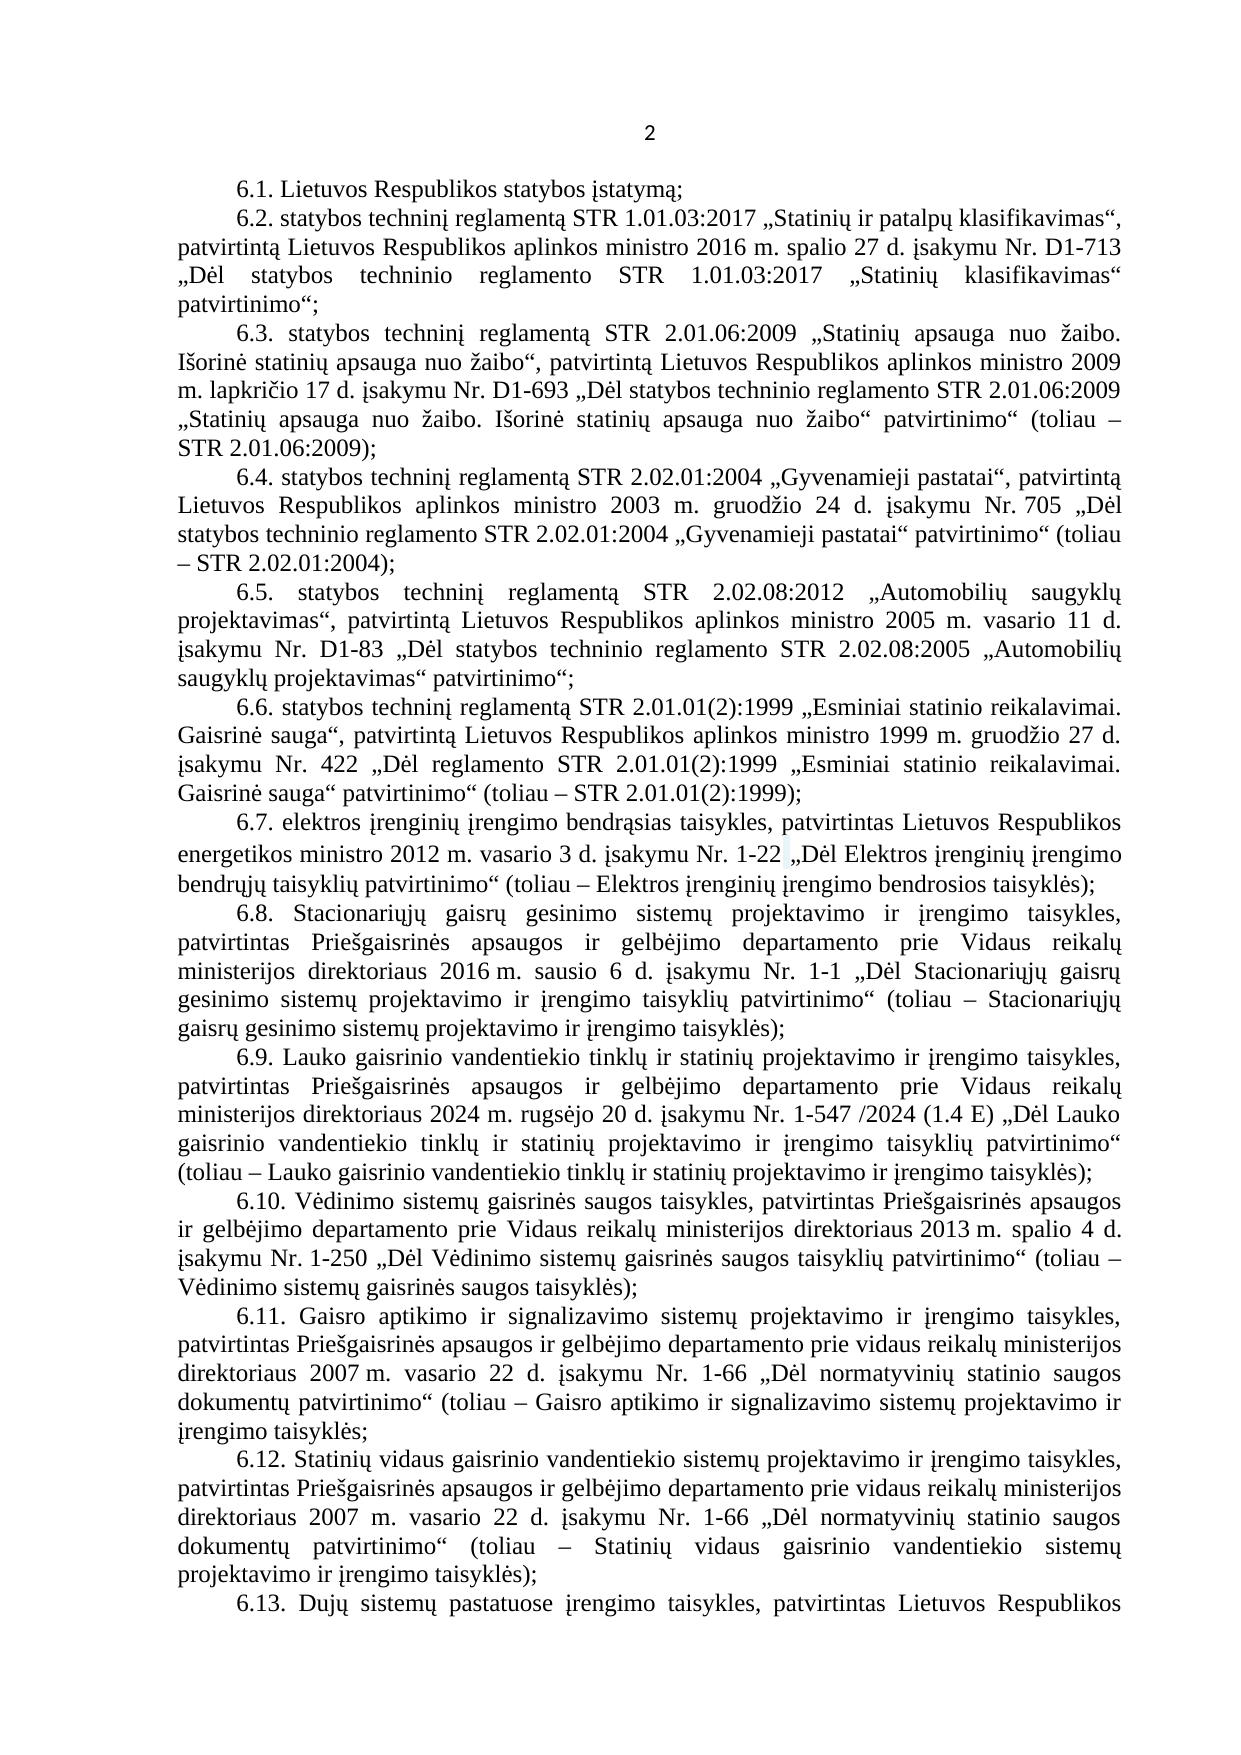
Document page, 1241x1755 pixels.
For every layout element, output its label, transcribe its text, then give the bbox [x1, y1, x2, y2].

text 6.2. statybos techninį reglamentą STR 1.01.03:2017 „Statinių ir patalpų klasifikavimas“, patvirtintą Lietuvos Respublikos aplinkos ministro 2016 m. spalio 27 d. įsakymu Nr. D1-713 „Dėl statybos techninio reglamento STR 1.01.03:2017 „Statinių klasifikavimas“ patvirtinimo“; [177, 203, 1122, 318]
text 6.8. Stacionariųjų gaisrų gesinimo sistemų projektavimo ir įrengimo taisykles, patvirtintas Priešgaisrinės apsaugos ir gelbėjimo departamento prie Vidaus reikalų ministerijos direktoriaus 2016 m. sausio 6 d. įsakymu Nr. 1-1 „Dėl Stacionariųjų gaisrų gesinimo sistemų projektavimo ir įrengimo taisyklių patvirtinimo“ (toliau – Stacionariųjų gaisrų gesinimo sistemų projektavimo ir įrengimo taisyklės); [177, 898, 1122, 1042]
text 6.11. Gaisro aptikimo ir signalizavimo sistemų projektavimo ir įrengimo taisykles, patvirtintas Priešgaisrinės apsaugos ir gelbėjimo departamento prie vidaus reikalų ministerijos direktoriaus 2007 m. vasario 22 d. įsakymu Nr. 1-66 „Dėl normatyvinių statinio saugos dokumentų patvirtinimo“ (toliau – Gaisro aptikimo ir signalizavimo sistemų projektavimo ir įrengimo taisyklės; [177, 1301, 1122, 1444]
text 6.3. statybos techninį reglamentą STR 2.01.06:2009 „Statinių apsauga nuo žaibo. Išorinė statinių apsauga nuo žaibo“, patvirtintą Lietuvos Respublikos aplinkos ministro 2009 m. lapkričio 17 d. įsakymu Nr. D1-693 „Dėl statybos techninio reglamento STR 2.01.06:2009 „Statinių apsauga nuo žaibo. Išorinė statinių apsauga nuo žaibo“ patvirtinimo“ (toliau – STR 2.01.06:2009); [177, 318, 1122, 462]
text 6.13. Dujų sistemų pastatuose įrengimo taisykles, patvirtintas Lietuvos Respublikos [177, 1588, 1122, 1617]
text 6.12. Statinių vidaus gaisrinio vandentiekio sistemų projektavimo ir įrengimo taisykles, patvirtintas Priešgaisrinės apsaugos ir gelbėjimo departamento prie vidaus reikalų ministerijos direktoriaus 2007 m. vasario 22 d. įsakymu Nr. 1-66 „Dėl normatyvinių statinio saugos dokumentų patvirtinimo“ (toliau – Statinių vidaus gaisrinio vandentiekio sistemų projektavimo ir įrengimo taisyklės); [177, 1444, 1122, 1588]
text 6.5. statybos techninį reglamentą STR 2.02.08:2012 „Automobilių saugyklų projektavimas“, patvirtintą Lietuvos Respublikos aplinkos ministro 2005 m. vasario 11 d. įsakymu Nr. D1-83 „Dėl statybos techninio reglamento STR 2.02.08:2005 „Automobilių saugyklų projektavimas“ patvirtinimo“; [177, 577, 1122, 692]
text 6.9. Lauko gaisrinio vandentiekio tinklų ir statinių projektavimo ir įrengimo taisykles, patvirtintas Priešgaisrinės apsaugos ir gelbėjimo departamento prie Vidaus reikalų ministerijos direktoriaus 2024 m. rugsėjo 20 d. įsakymu Nr. 1-547 /2024 (1.4 E) „Dėl Lauko gaisrinio vandentiekio tinklų ir statinių projektavimo ir įrengimo taisyklių patvirtinimo“ (toliau – Lauko gaisrinio vandentiekio tinklų ir statinių projektavimo ir įrengimo taisyklės); [177, 1042, 1122, 1186]
text 6.4. statybos techninį reglamentą STR 2.02.01:2004 „Gyvenamieji pastatai“, patvirtintą Lietuvos Respublikos aplinkos ministro 2003 m. gruodžio 24 d. įsakymu Nr. 705 „Dėl statybos techninio reglamento STR 2.02.01:2004 „Gyvenamieji pastatai“ patvirtinimo“ (toliau – STR 2.02.01:2004); [177, 462, 1122, 577]
text 6.6. statybos techninį reglamentą STR 2.01.01(2):1999 „Esminiai statinio reikalavimai. Gaisrinė sauga“, patvirtintą Lietuvos Respublikos aplinkos ministro 1999 m. gruodžio 27 d. įsakymu Nr. 422 „Dėl reglamento STR 2.01.01(2):1999 „Esminiai statinio reikalavimai. Gaisrinė sauga“ patvirtinimo“ (toliau – STR 2.01.01(2):1999); [177, 692, 1122, 807]
text 6.7. elektros įrenginių įrengimo bendrąsias taisykles, patvirtintas Lietuvos Respublikos energetikos ministro 2012 m. vasario 3 d. įsakymu Nr. 1-22 „Dėl Elektros įrenginių įrengimo bendrųjų taisyklių patvirtinimo“ (toliau – Elektros įrenginių įrengimo bendrosios taisyklės); [177, 807, 1122, 898]
text 6.10. Vėdinimo sistemų gaisrinės saugos taisykles, patvirtintas Priešgaisrinės apsaugos ir gelbėjimo departamento prie Vidaus reikalų ministerijos direktoriaus 2013 m. spalio 4 d. įsakymu Nr. 1-250 „Dėl Vėdinimo sistemų gaisrinės saugos taisyklių patvirtinimo“ (toliau – Vėdinimo sistemų gaisrinės saugos taisyklės); [177, 1186, 1122, 1301]
text 6.1. Lietuvos Respublikos statybos įstatymą; [177, 174, 1122, 203]
